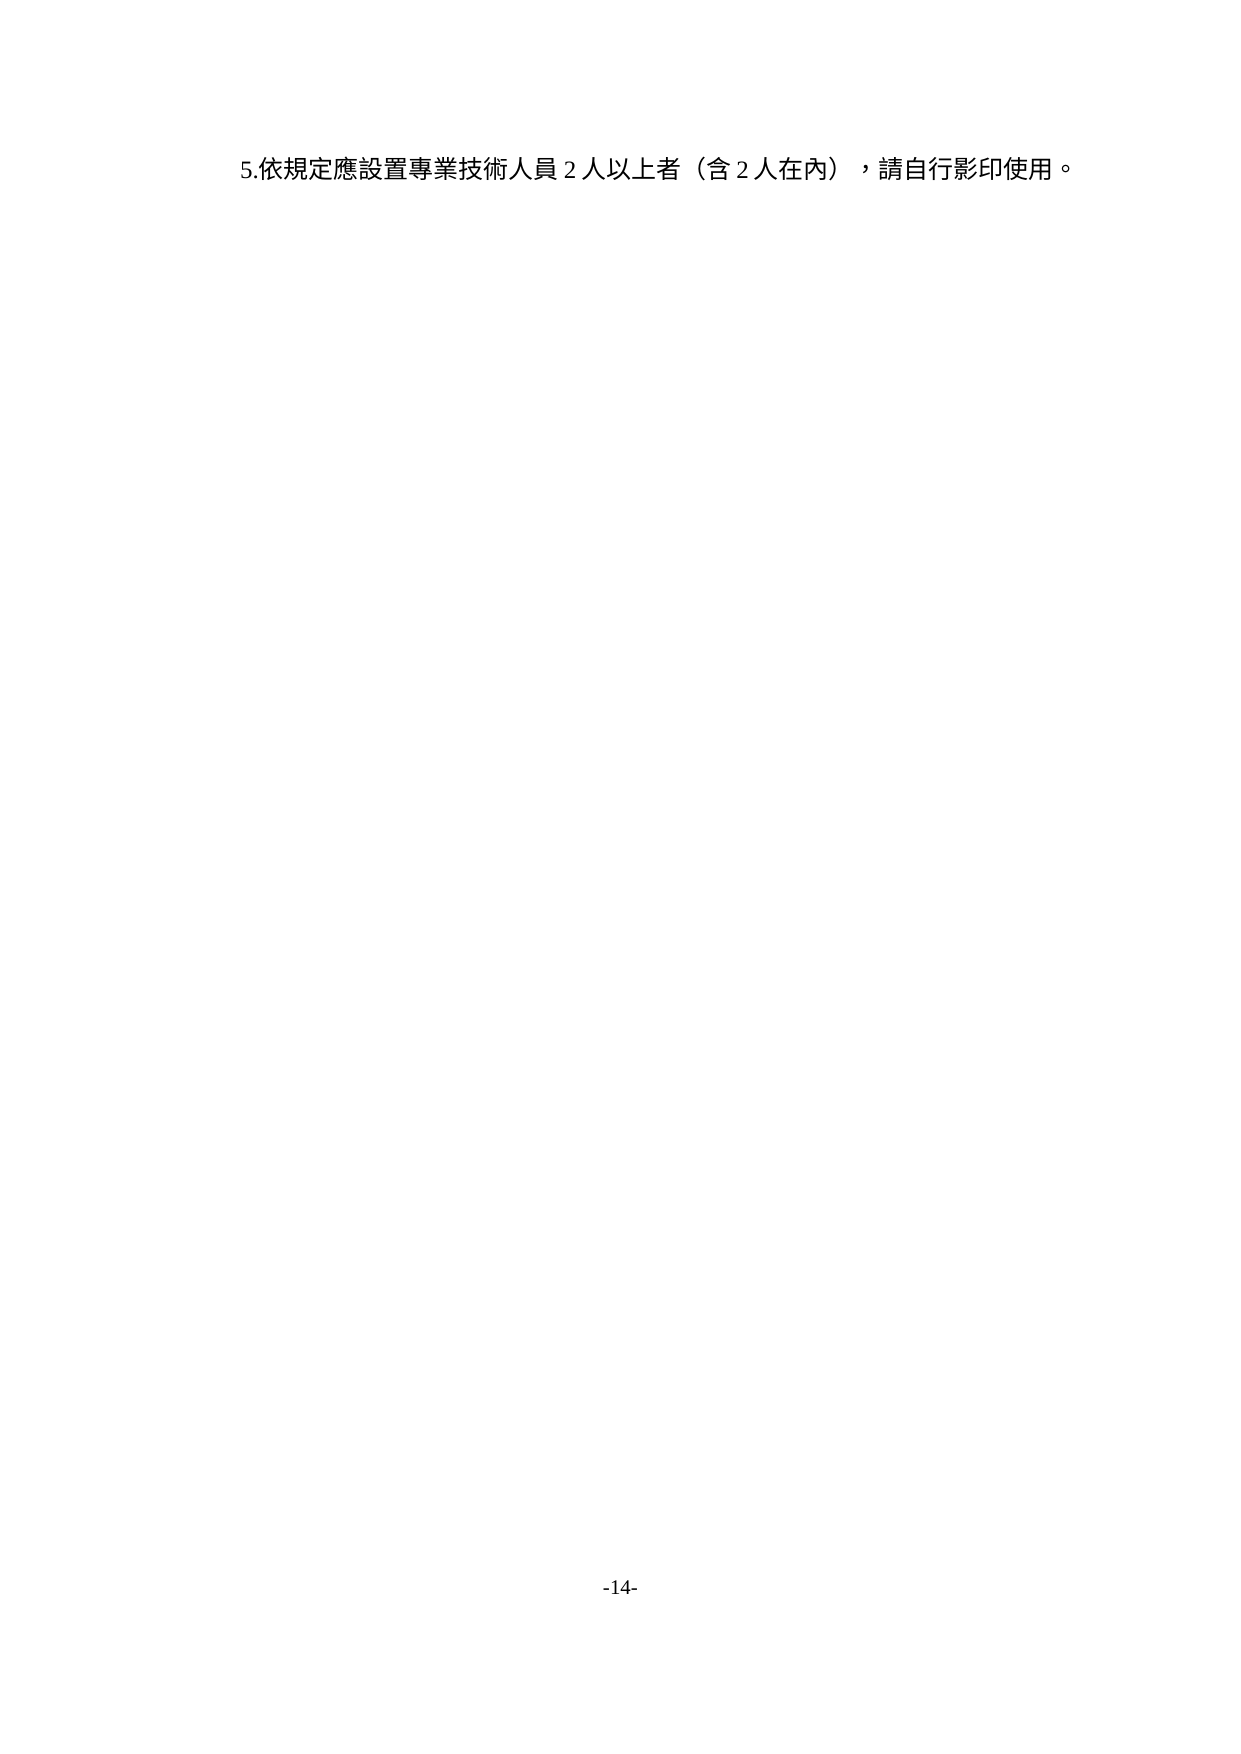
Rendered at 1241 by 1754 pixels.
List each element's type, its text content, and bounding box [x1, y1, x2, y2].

text 5.依規定應設置專業技術人員2人以上者（含2人在內），請自行影印使用。 [240, 150, 1075, 186]
